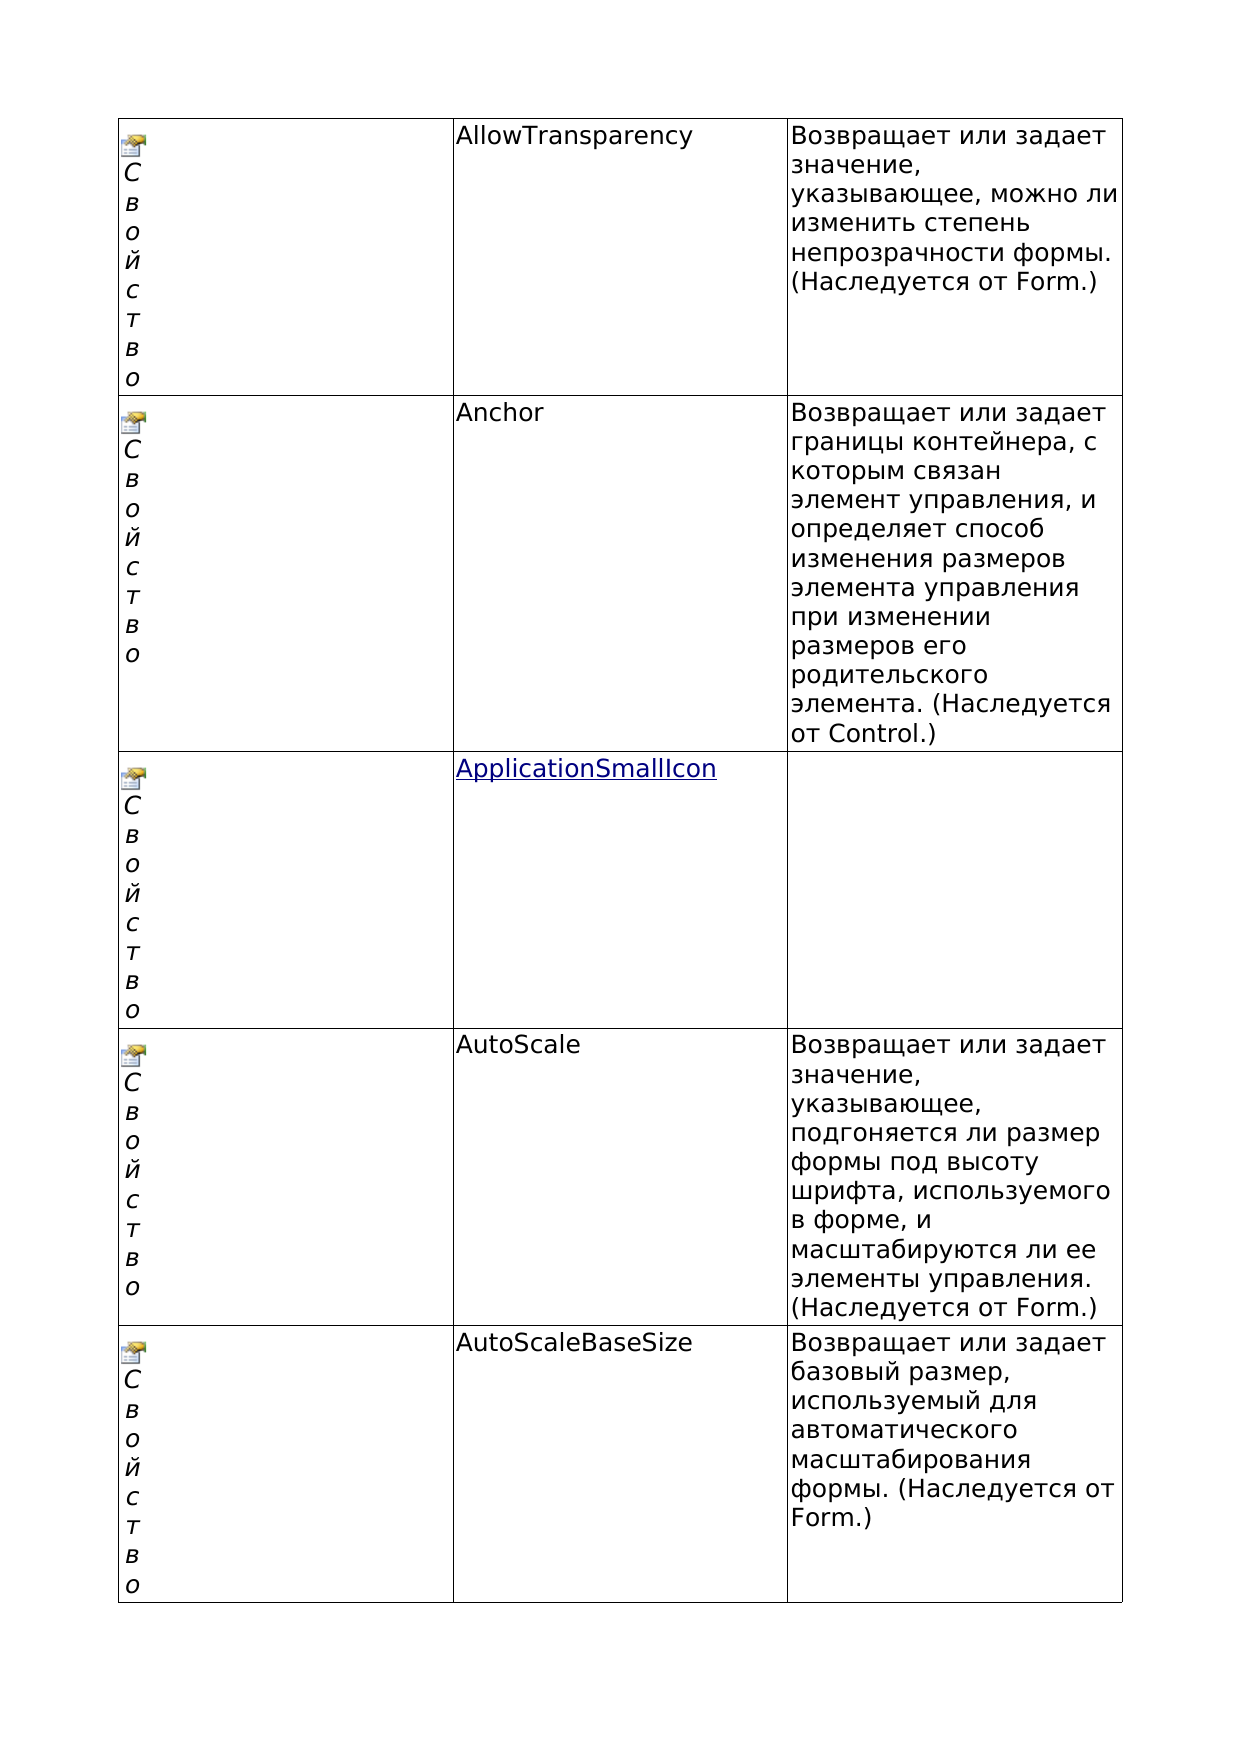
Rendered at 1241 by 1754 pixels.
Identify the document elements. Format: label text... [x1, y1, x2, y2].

table_cell [119, 1029, 453, 1325]
table_cell Anchor [454, 396, 787, 751]
table_cell Возвращает или задает значение, указывающее, подгоняется ли размер формы под высоту шрифта, используемого в форме, и масштабируются ли ее элементы управления. (Наследуется от Form.) [788, 1029, 1122, 1325]
picture [121, 133, 147, 159]
table_cell [119, 752, 453, 1028]
picture [121, 1340, 147, 1366]
table_cell Возвращает или задает границы контейнера, с которым связан элемент управления, и определяет способ изменения размеров элемента управления при изменении размеров его родительского элемента. (Наследуется от Control.) [788, 396, 1122, 751]
table_cell ApplicationSmallIcon [454, 752, 787, 1028]
table_cell Возвращает или задает базовый размер, используемый для автоматического масштабирования формы. (Наследуется от Form.) [788, 1326, 1122, 1602]
picture [121, 1043, 147, 1069]
table_cell [119, 119, 453, 395]
table_cell [119, 396, 453, 751]
picture [121, 410, 147, 436]
table_cell AutoScaleBaseSize [454, 1326, 787, 1602]
table_cell [119, 1326, 453, 1602]
table_cell AllowTransparency [454, 119, 787, 395]
picture [121, 766, 147, 792]
table_cell AutoScale [454, 1029, 787, 1325]
table_cell Возвращает или задает значение, указывающее, можно ли изменить степень непрозрачности формы. (Наследуется от Form.) [788, 119, 1122, 395]
table_cell [788, 752, 1122, 1028]
